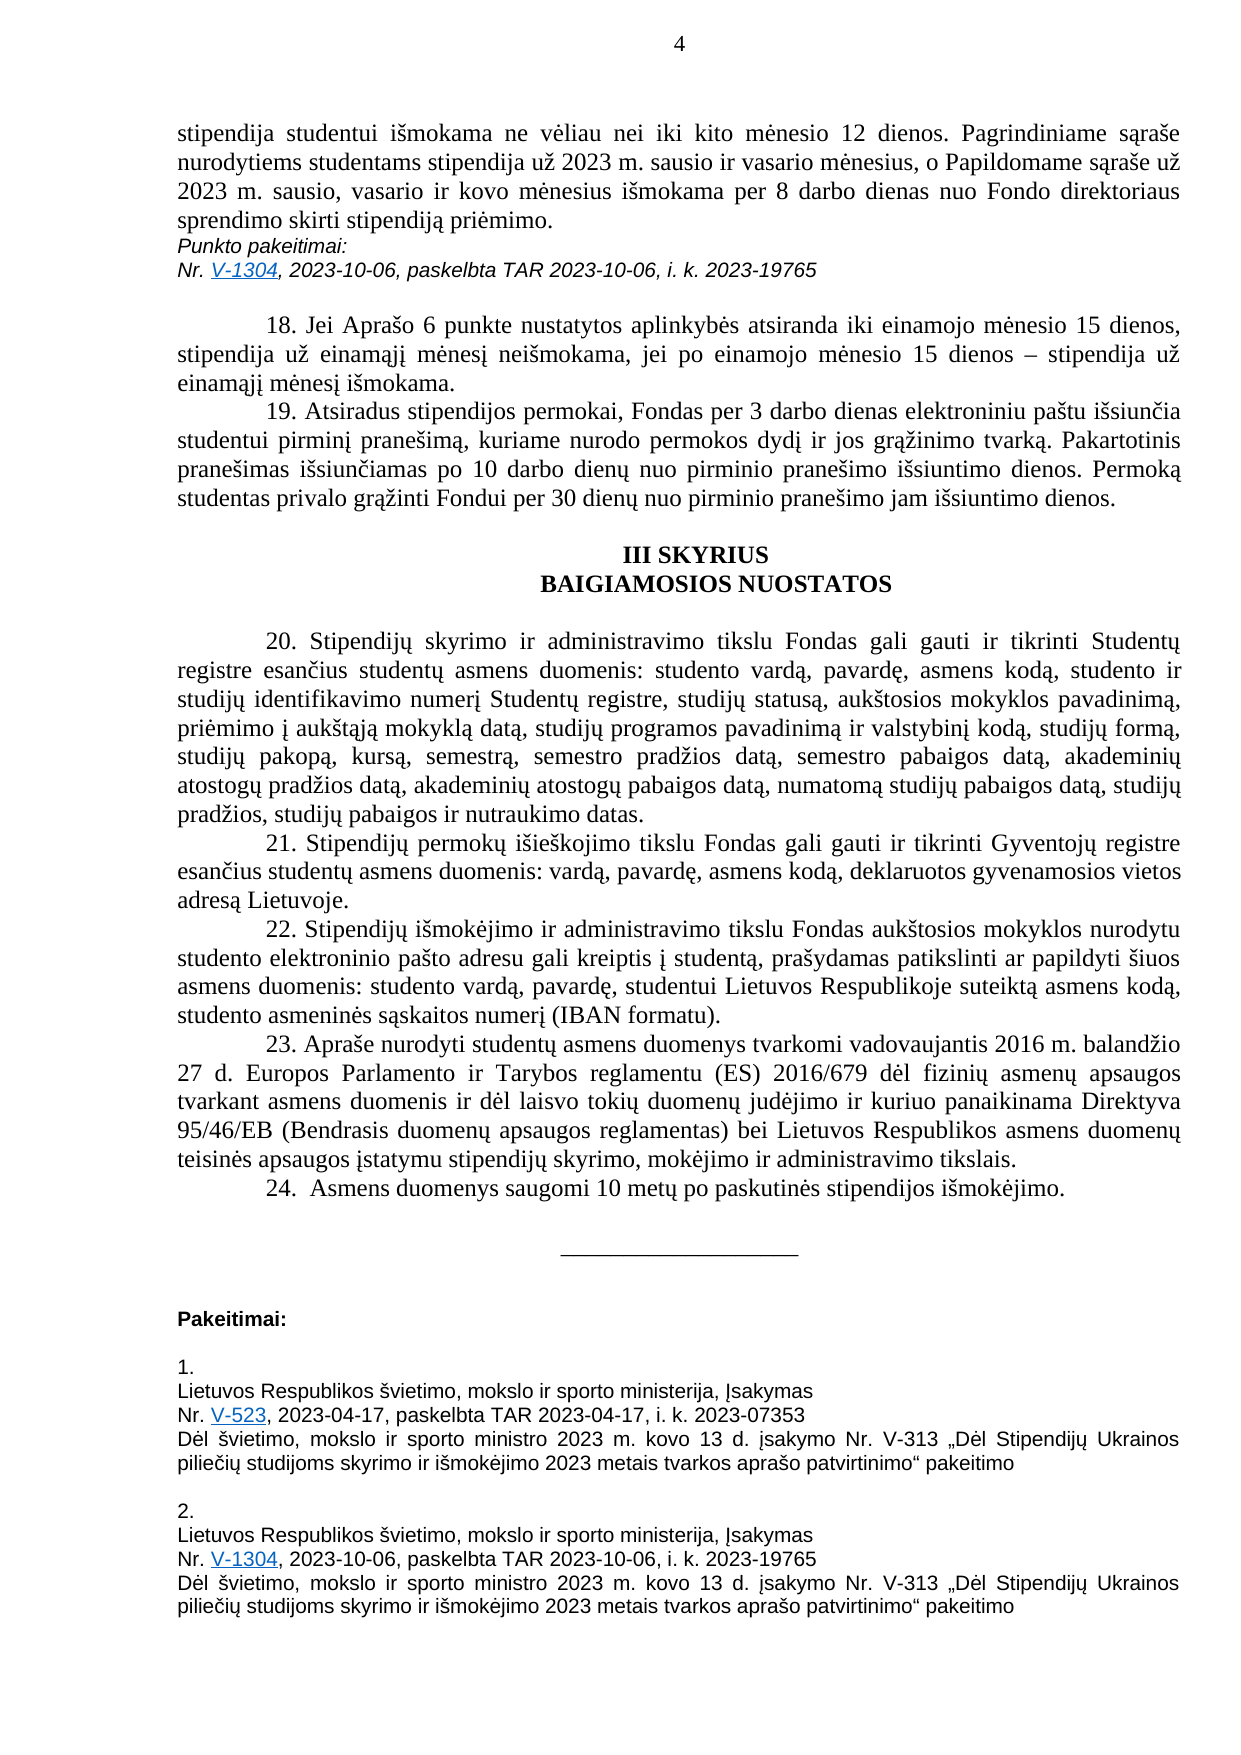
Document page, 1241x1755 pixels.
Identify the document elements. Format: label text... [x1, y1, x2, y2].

text 1. [177, 1355, 1182, 1379]
text Dėl švietimo, mokslo ir sporto ministro 2023 m. kovo 13 d. įsakymo Nr. V-313 „Dėl Stipendijų Ukrainos piliečių studijoms skyrimo ir išmokėjimo 2023 metais tvarkos aprašo patvirtinimo“ pakeitimo [177, 1570, 1182, 1618]
text 22. Stipendijų išmokėjimo ir administravimo tikslu Fondas aukštosios mokyklos nurodytu studento elektroninio pašto adresu gali kreiptis į studentą, prašydamas patikslinti ar papildyti šiuos asmens duomenis: studento vardą, pavardę, studentui Lietuvos Respublikoje suteiktą asmens kodą, studento asmeninės sąskaitos numerį (IBAN formatu). [177, 914, 1182, 1029]
text Nr. V-523, 2023-04-17, paskelbta TAR 2023-04-17, i. k. 2023-07353 [177, 1403, 1182, 1427]
text 21. Stipendijų permokų išieškojimo tikslu Fondas gali gauti ir tikrinti Gyventojų registre esančius studentų asmens duomenis: vardą, pavardę, asmens kodą, deklaruotos gyvenamosios vietos adresą Lietuvoje. [177, 828, 1182, 914]
text 2. [177, 1498, 1182, 1522]
text Nr. V-1304, 2023-10-06, paskelbta TAR 2023-10-06, i. k. 2023-19765 [177, 1546, 1182, 1570]
text 20. Stipendijų skyrimo ir administravimo tikslu Fondas gali gauti ir tikrinti Studentų registre esančius studentų asmens duomenis: studento vardą, pavardę, asmens kodą, studento ir studijų identifikavimo numerį Studentų registre, studijų statusą, aukštosios mokyklos pavadinimą, priėmimo į aukštąją mokyklą datą, studijų programos pavadinimą ir valstybinį kodą, studijų formą, studijų pakopą, kursą, semestrą, semestro pradžios datą, semestro pabaigos datą, akademinių atostogų pradžios datą, akademinių atostogų pabaigos datą, numatomą studijų pabaigos datą, studijų pradžios, studijų pabaigos ir nutraukimo datas. [177, 626, 1182, 828]
text 23. Apraše nurodyti studentų asmens duomenys tvarkomi vadovaujantis 2016 m. balandžio 27 d. Europos Parlamento ir Tarybos reglamentu (ES) 2016/679 dėl fizinių asmenų apsaugos tvarkant asmens duomenis ir dėl laisvo tokių duomenų judėjimo ir kuriuo panaikinama Direktyva 95/46/EB (Bendrasis duomenų apsaugos reglamentas) bei Lietuvos Respublikos asmens duomenų teisinės apsaugos įstatymu stipendijų skyrimo, mokėjimo ir administravimo tikslais. [177, 1029, 1182, 1173]
text ___________________ [177, 1230, 1182, 1259]
text III SKYRIUS [177, 540, 1182, 569]
text Punkto pakeitimai: [177, 233, 1182, 257]
text Pakeitimai: [177, 1307, 1182, 1331]
text 24. Asmens duomenys saugomi 10 metų po paskutinės stipendijos išmokėjimo. [177, 1173, 1182, 1201]
text Lietuvos Respublikos švietimo, mokslo ir sporto ministerija, Įsakymas [177, 1522, 1182, 1546]
text BAIGIAMOSIOS NUOSTATOS [177, 569, 1182, 598]
text 18. Jei Aprašo 6 punkte nustatytos aplinkybės atsiranda iki einamojo mėnesio 15 dienos, stipendija už einamąjį mėnesį neišmokama, jei po einamojo mėnesio 15 dienos – stipendija už einamąjį mėnesį išmokama. [177, 310, 1182, 396]
text Nr. V-1304, 2023-10-06, paskelbta TAR 2023-10-06, i. k. 2023-19765 [177, 257, 1182, 281]
text Lietuvos Respublikos švietimo, mokslo ir sporto ministerija, Įsakymas [177, 1379, 1182, 1403]
text Dėl švietimo, mokslo ir sporto ministro 2023 m. kovo 13 d. įsakymo Nr. V-313 „Dėl Stipendijų Ukrainos piliečių studijoms skyrimo ir išmokėjimo 2023 metais tvarkos aprašo patvirtinimo“ pakeitimo [177, 1427, 1182, 1474]
text 19. Atsiradus stipendijos permokai, Fondas per 3 darbo dienas elektroniniu paštu išsiunčia studentui pirminį pranešimą, kuriame nurodo permokos dydį ir jos grąžinimo tvarką. Pakartotinis pranešimas išsiunčiamas po 10 darbo dienų nuo pirminio pranešimo išsiuntimo dienos. Permoką studentas privalo grąžinti Fondui per 30 dienų nuo pirminio pranešimo jam išsiuntimo dienos. [177, 396, 1182, 511]
text stipendija studentui išmokama ne vėliau nei iki kito mėnesio 12 dienos. Pagrindiniame sąraše nurodytiems studentams stipendija už 2023 m. sausio ir vasario mėnesius, o Papildomame sąraše už 2023 m. sausio, vasario ir kovo mėnesius išmokama per 8 darbo dienas nuo Fondo direktoriaus sprendimo skirti stipendiją priėmimo. [177, 118, 1182, 233]
